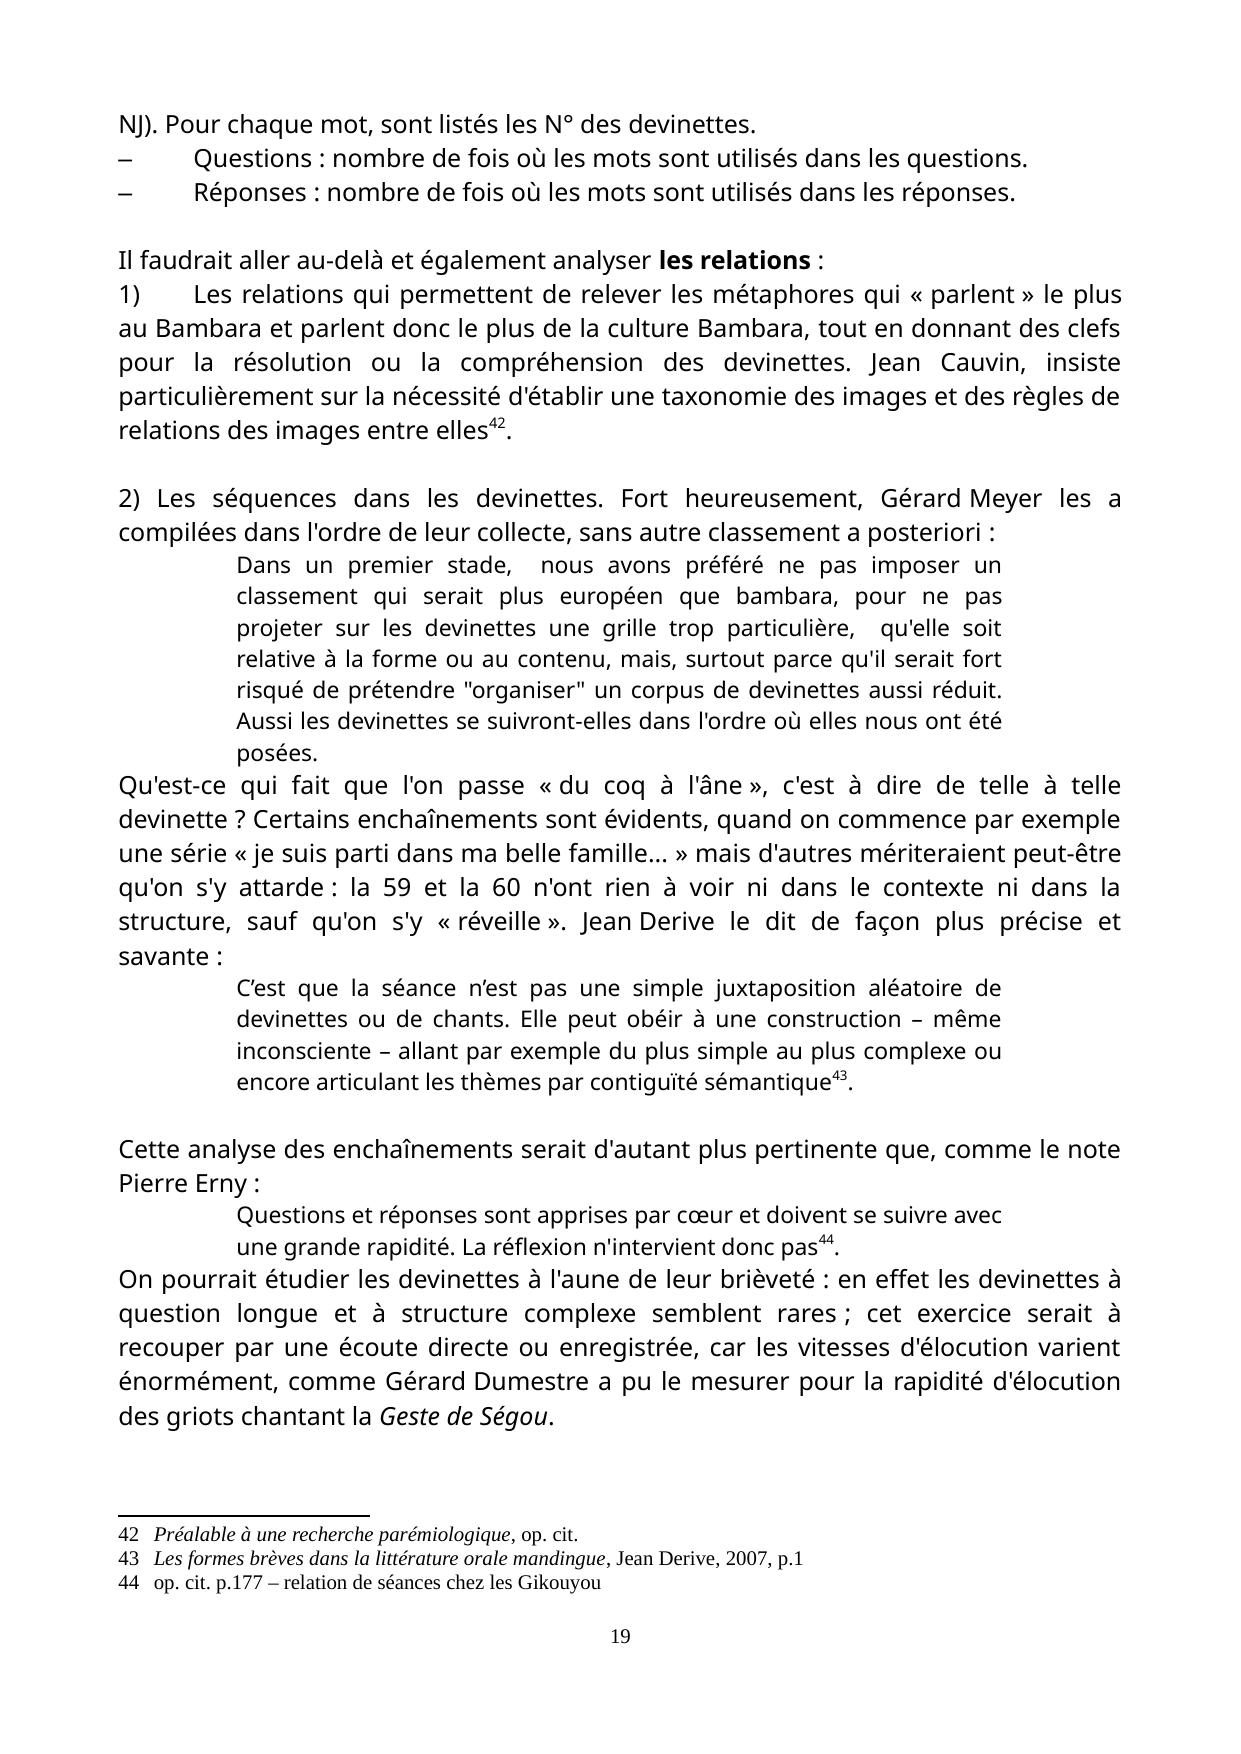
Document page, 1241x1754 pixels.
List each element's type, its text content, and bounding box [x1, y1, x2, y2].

text Dans un premier stade, nous avons préféré ne pas imposer un classement qui serait plus européen que bambara, pour ne pas projeter sur les devinettes une grille trop particulière, qu'elle soit relative à la forme ou au contenu, mais, surtout parce qu'il serait fort risqué de prétendre "organiser" un corpus de devinettes aussi réduit. Aussi les devinettes se suivront‑elles dans l'ordre où elles nous ont été posées. [236, 549, 1003, 768]
text On pourrait étudier les devinettes à l'aune de leur brièveté : en effet les devinettes à question longue et à structure complexe semblent rares ; cet exercice serait à recouper par une écoute directe ou enregistrée, car les vitesses d'élocution varient énormément, comme Gérard Dumestre a pu le mesurer pour la rapidité d'élocution des griots chantant la Geste de Ségou. [118, 1262, 1122, 1432]
text Il faudrait aller au-delà et également analyser les relations : [118, 242, 1122, 277]
text Questions et réponses sont apprises par cœur et doivent se suivre avec une grande rapidité. La réflexion n'intervient donc pas. [236, 1199, 1003, 1262]
list Réponses : nombre de fois où les mots sont utilisés dans les réponses. [118, 174, 1122, 208]
text Qu'est-ce qui fait que l'on passe « du coq à l'âne », c'est à dire de telle à telle devinette ? Certains enchaînements sont évidents, quand on commence par exemple une série « je suis parti dans ma belle famille... » mais d'autres mériteraient peut-être qu'on s'y attarde : la 59 et la 60 n'ont rien à voir ni dans le contexte ni dans la structure, sauf qu'on s'y « réveille ». Jean Derive le dit de façon plus précise et savante : [118, 768, 1122, 972]
text 2) Les séquences dans les devinettes. Fort heureusement, Gérard Meyer les a compilées dans l'ordre de leur collecte, sans autre classement a posteriori : [118, 481, 1122, 549]
text Cette analyse des enchaînements serait d'autant plus pertinente que, comme le note Pierre Erny : [118, 1097, 1122, 1199]
text op. cit. p.177 – relation de séances chez les Gikouyou [118, 1570, 1122, 1594]
text Les formes brèves dans la littérature orale mandingue, Jean Derive, 2007, p.1 [118, 1546, 1122, 1570]
list NJ). Pour chaque mot, sont listés les N° des devinettes. [118, 106, 1122, 140]
list Questions : nombre de fois où les mots sont utilisés dans les questions. [118, 140, 1122, 174]
list Préalable à une recherche parémiologique, op. cit. [118, 1522, 1122, 1546]
list Les relations qui permettent de relever les métaphores qui « parlent » le plus au Bambara et parlent donc le plus de la culture Bambara, tout en donnant des clefs pour la résolution ou la compréhension des devinettes. Jean Cauvin, insiste particulièrement sur la nécessité d'établir une taxonomie des images et des règles de relations des images entre elles. [118, 277, 1122, 447]
text C’est que la séance n’est pas une simple juxtaposition aléatoire de devinettes ou de chants. Elle peut obéir à une construction – même inconsciente – allant par exemple du plus simple au plus complexe ou encore articulant les thèmes par contiguïté sémantique. [236, 972, 1003, 1097]
